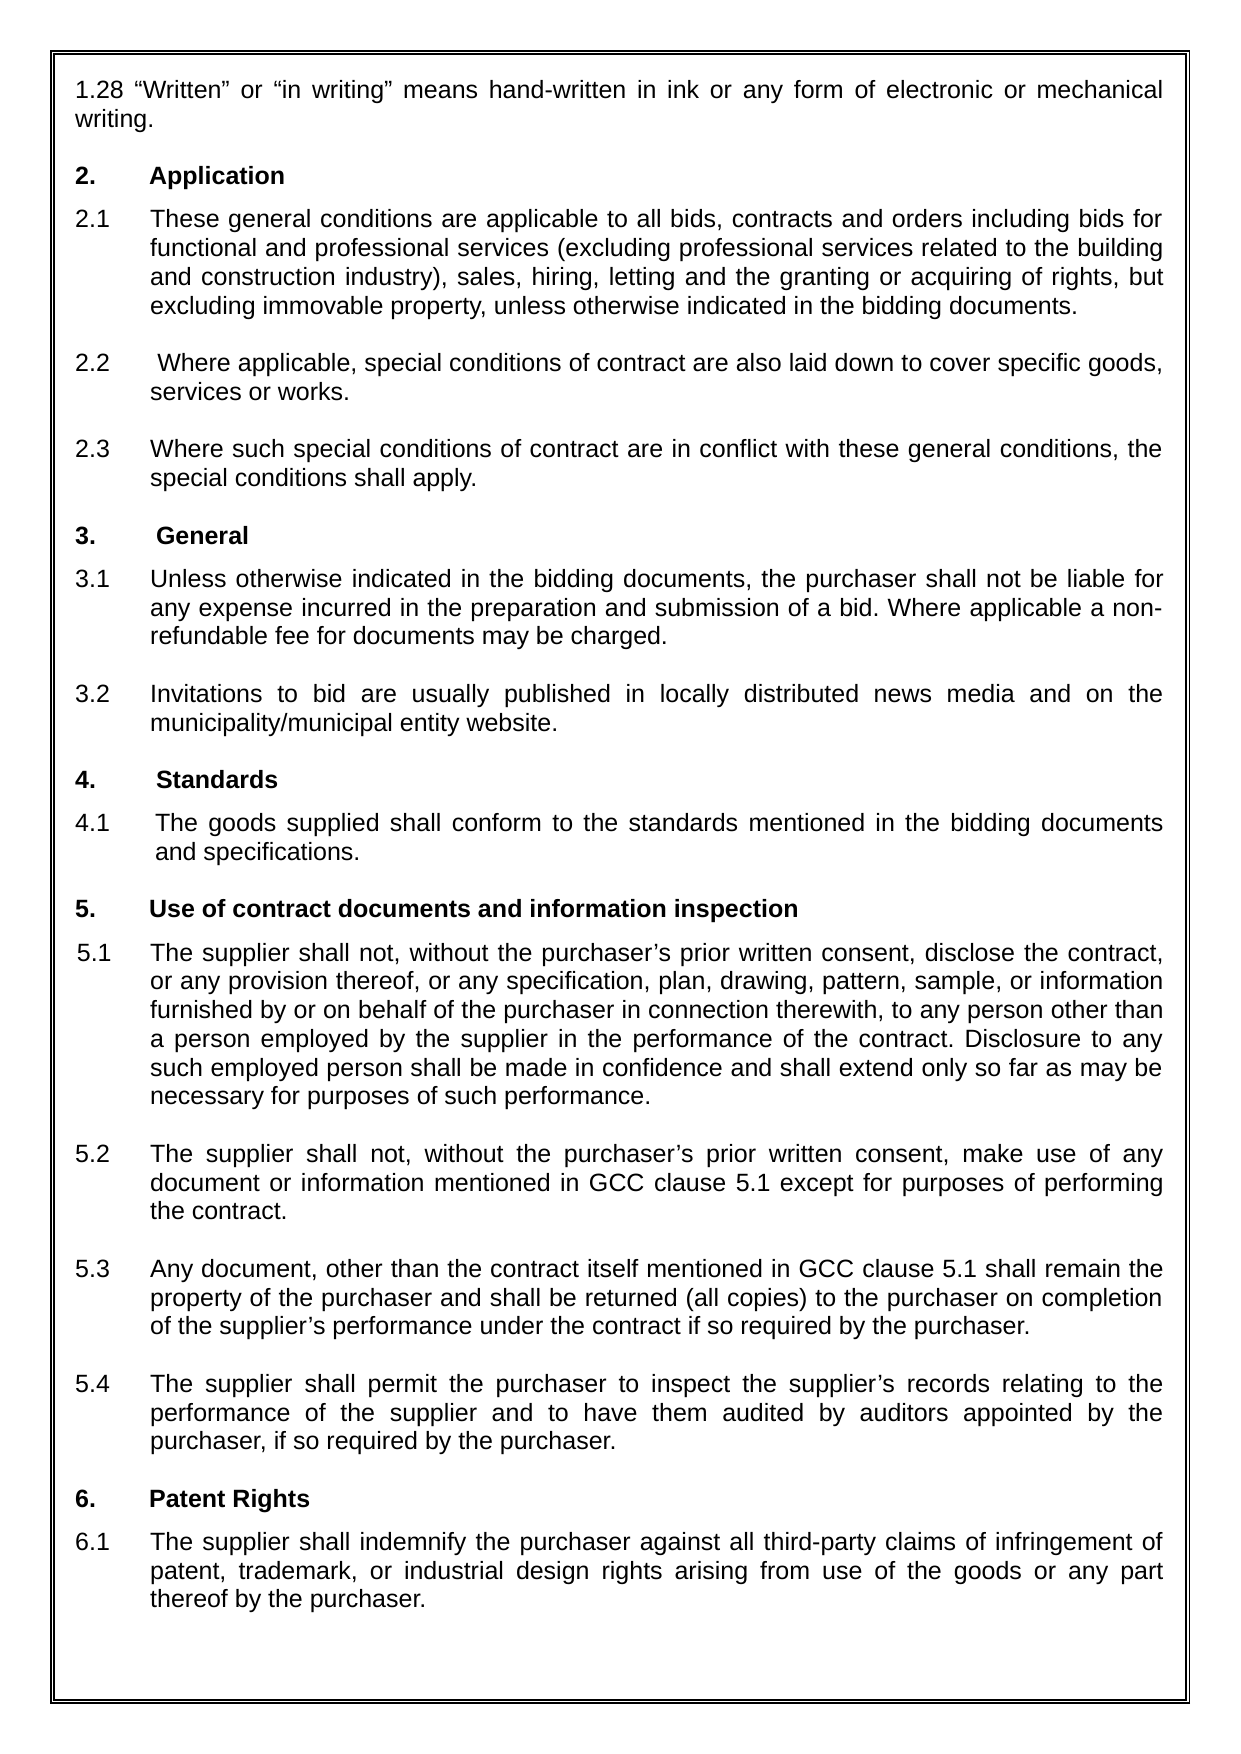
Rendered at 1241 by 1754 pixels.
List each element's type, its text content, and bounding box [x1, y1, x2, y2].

text 3. General [75, 521, 1165, 549]
text 6. Patent Rights [75, 1484, 1165, 1512]
text 5. Use of contract documents and information inspection [75, 894, 1165, 923]
text 3.2 Invitations to bid are usually published in locally distributed news media and on the municipality/municipal entity website. [75, 679, 1165, 736]
text 1.28 “Written” or “in writing” means hand-written in ink or any form of electronic or mechanical writing. [75, 75, 1165, 132]
text 5.2 The supplier shall not, without the purchaser’s prior written consent, make use of any document or information mentioned in GCC clause 5.1 except for purposes of performing the contract. [75, 1139, 1165, 1225]
text 3.1 Unless otherwise indicated in the bidding documents, the purchaser shall not be liable for any expense incurred in the preparation and submission of a bid. Where applicable a non-refundable fee for documents may be charged. [75, 564, 1165, 650]
text 2.1 These general conditions are applicable to all bids, contracts and orders including bids for functional and professional services (excluding professional services related to the building and construction industry), sales, hiring, letting and the granting or acquiring of rights, but excluding immovable property, unless otherwise indicated in the bidding documents. [75, 204, 1165, 319]
text 4.1 The goods supplied shall conform to the standards mentioned in the bidding documents and specifications. [75, 808, 1165, 866]
text 2.3 Where such special conditions of contract are in conflict with these general conditions, the special conditions shall apply. [75, 434, 1165, 492]
text 2. Application [75, 161, 1165, 190]
text 5.4 The supplier shall permit the purchaser to inspect the supplier’s records relating to the performance of the supplier and to have them audited by auditors appointed by the purchaser, if so required by the purchaser. [75, 1369, 1165, 1455]
text 4. Standards [75, 765, 1165, 794]
text 5.1 The supplier shall not, without the purchaser’s prior written consent, disclose the contract, or any provision thereof, or any specification, plan, drawing, pattern, sample, or information furnished by or on behalf of the purchaser in connection therewith, to any person other than a person employed by the supplier in the performance of the contract. Disclosure to any such employed person shall be made in confidence and shall extend only so far as may be necessary for purposes of such performance. [77, 937, 1165, 1110]
text 2.2 Where applicable, special conditions of contract are also laid down to cover specific goods, services or works. [75, 348, 1165, 406]
text 5.3 Any document, other than the contract itself mentioned in GCC clause 5.1 shall remain the property of the purchaser and shall be returned (all copies) to the purchaser on completion of the supplier’s performance under the contract if so required by the purchaser. [75, 1254, 1165, 1340]
text 6.1 The supplier shall indemnify the purchaser against all third-party claims of infringement of patent, trademark, or industrial design rights arising from use of the goods or any part thereof by the purchaser. [75, 1527, 1165, 1613]
